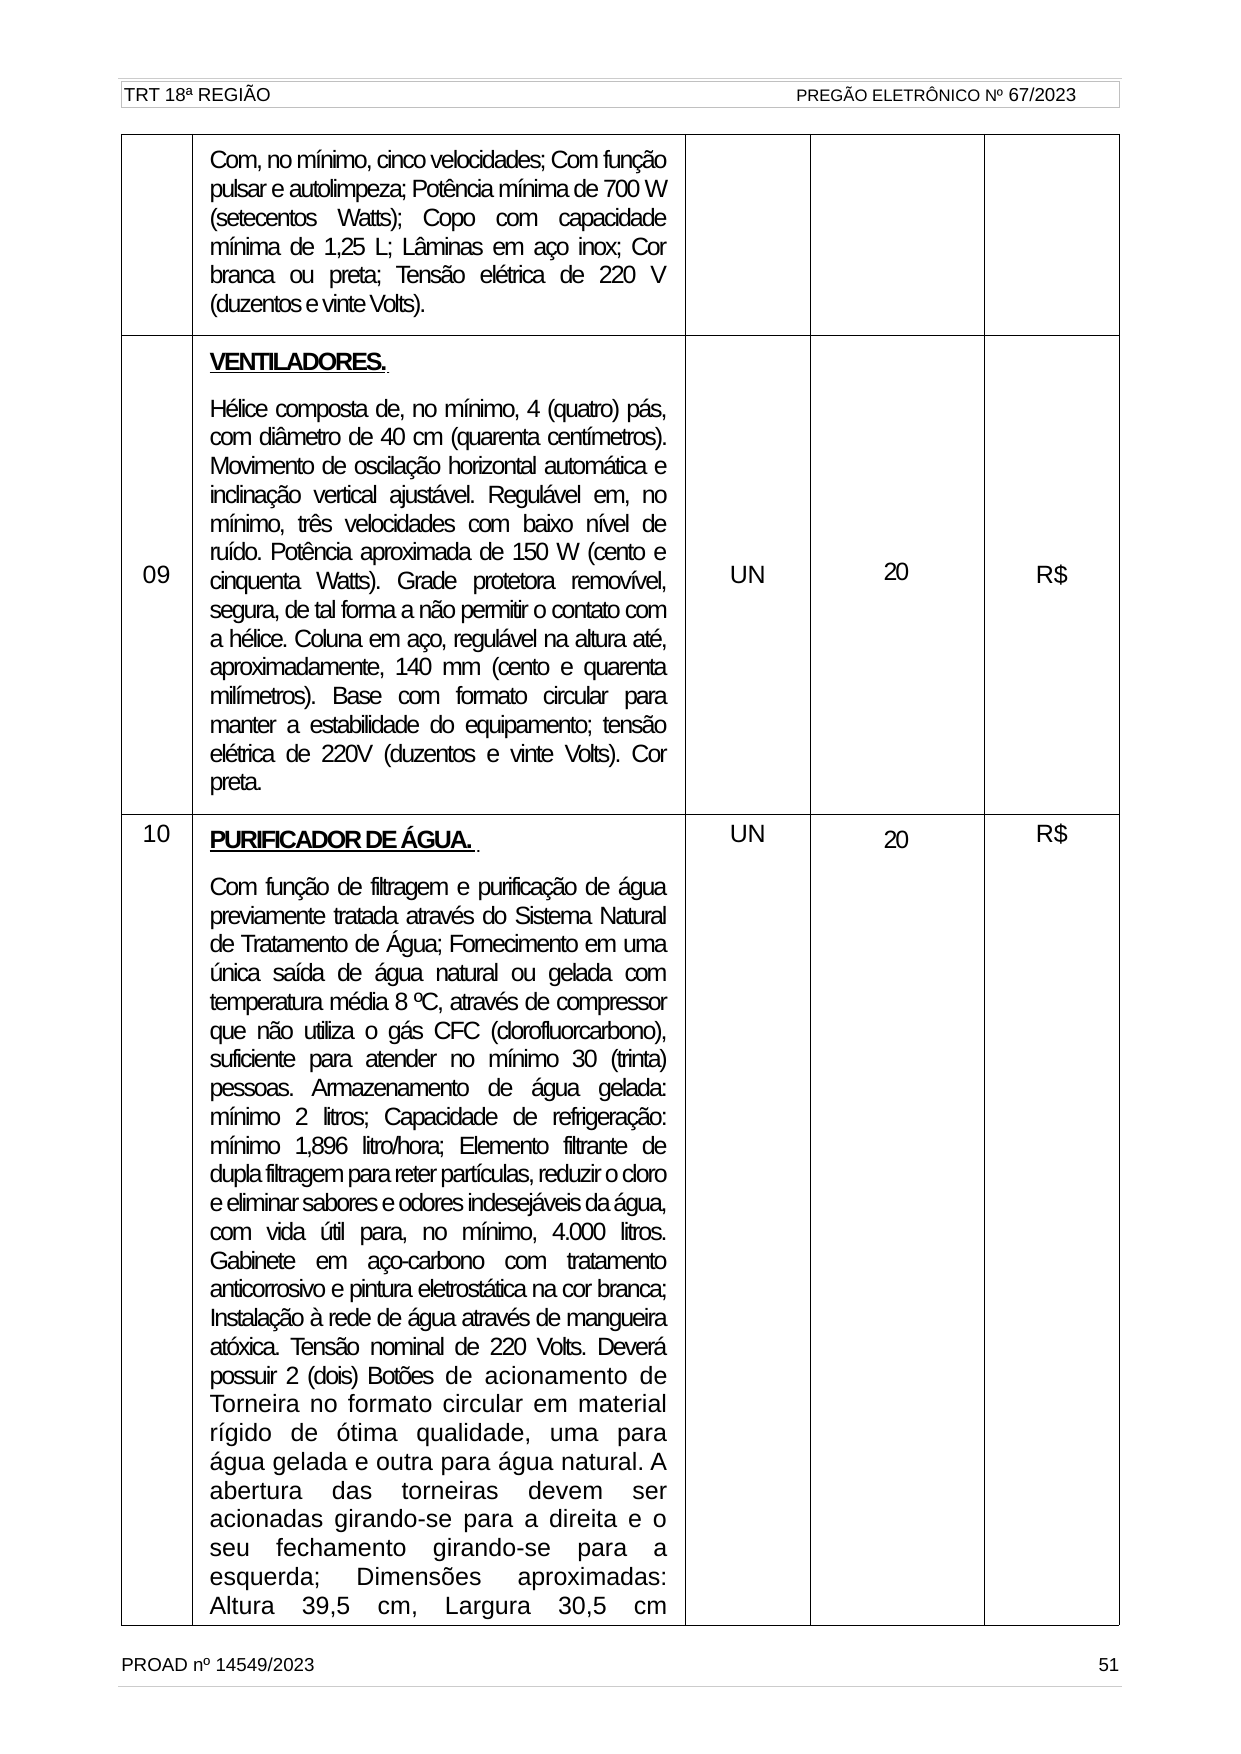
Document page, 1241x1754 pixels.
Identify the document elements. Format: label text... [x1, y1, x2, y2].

table_cell [985, 135, 1119, 335]
table_cell 20 [811, 815, 984, 1625]
table_cell UN [686, 336, 810, 814]
table_cell 20 [811, 336, 984, 814]
table_cell R$ [985, 815, 1119, 1625]
table_cell [811, 135, 984, 335]
table_cell [686, 135, 810, 335]
table_cell 09‍ [122, 336, 192, 814]
table_cell VENTILADORES. Hélice composta de, no mínimo, 4 (quatro) pás, com diâmetro de 40 cm (quarenta centímetros). Movimento de oscilação horizontal automática e inclinação vertical ajustável. Regulável em, no mínimo, três velocidades com baixo nível de ruído. Potência aproximada de 150 W (cento e cinquenta Watts). Grade protetora removível, segura, de tal forma a não permitir o contato com a hélice. Coluna em aço, regulável na altura até, aproximadamente, 140 mm (cento e quarenta milímetros). Base com formato circular para manter a estabilidade do equipamento; tensão elétrica de 220V (duzentos e vinte Volts). Cor preta. [193, 336, 685, 814]
table_cell Com, no mínimo, cinco velocidades; Com função pulsar e autolimpeza; Potência mínima de 700 W (setecentos Watts); Copo com capacidade mínima de 1,25 L; Lâminas em aço inox; Cor branca ou preta; Tensão elétrica de 220 V (duzentos e vinte Volts). [193, 135, 685, 335]
table_cell [122, 135, 192, 335]
table_cell 10‍ [122, 815, 192, 1625]
table_cell UN [686, 815, 810, 1625]
table_cell R$ [985, 336, 1119, 814]
table_cell PURIFICADOR DE ÁGUA. Com função de filtragem e purificação de água previamente tratada através do Sistema Natural de Tratamento de Água; Fornecimento em uma única saída de água natural ou gelada com temperatura média 8 ºC, através de compressor que não utiliza o gás CFC (clorofluorcarbono), suficiente para atender no mínimo 30 (trinta) pessoas. Armazenamento de água gelada: mínimo 2 litros; Capacidade de refrigeração: mínimo 1,896 litro/hora; Elemento filtrante de dupla filtragem para reter partículas, reduzir o cloro e eliminar sabores e odores indesejáveis da água, com vida útil para, no mínimo, 4.000 litros. Gabinete em aço-carbono com tratamento anticorrosivo e pintura eletrostática na cor branca; Instalação à rede de água através de mangueira atóxica. Tensão nominal de 220 Volts. Deverá possuir 2 (dois) Botões de acionamento de Torneira no formato circular em material rígido de ótima qualidade, uma para água gelada e outra para água natural. A abertura das torneiras devem ser acionadas girando-se para a direita e o seu fechamento girando-se para a esquerda; Dimensões aproximadas: Altura 39,5 cm, Largura 30,5 cm [193, 815, 685, 1625]
